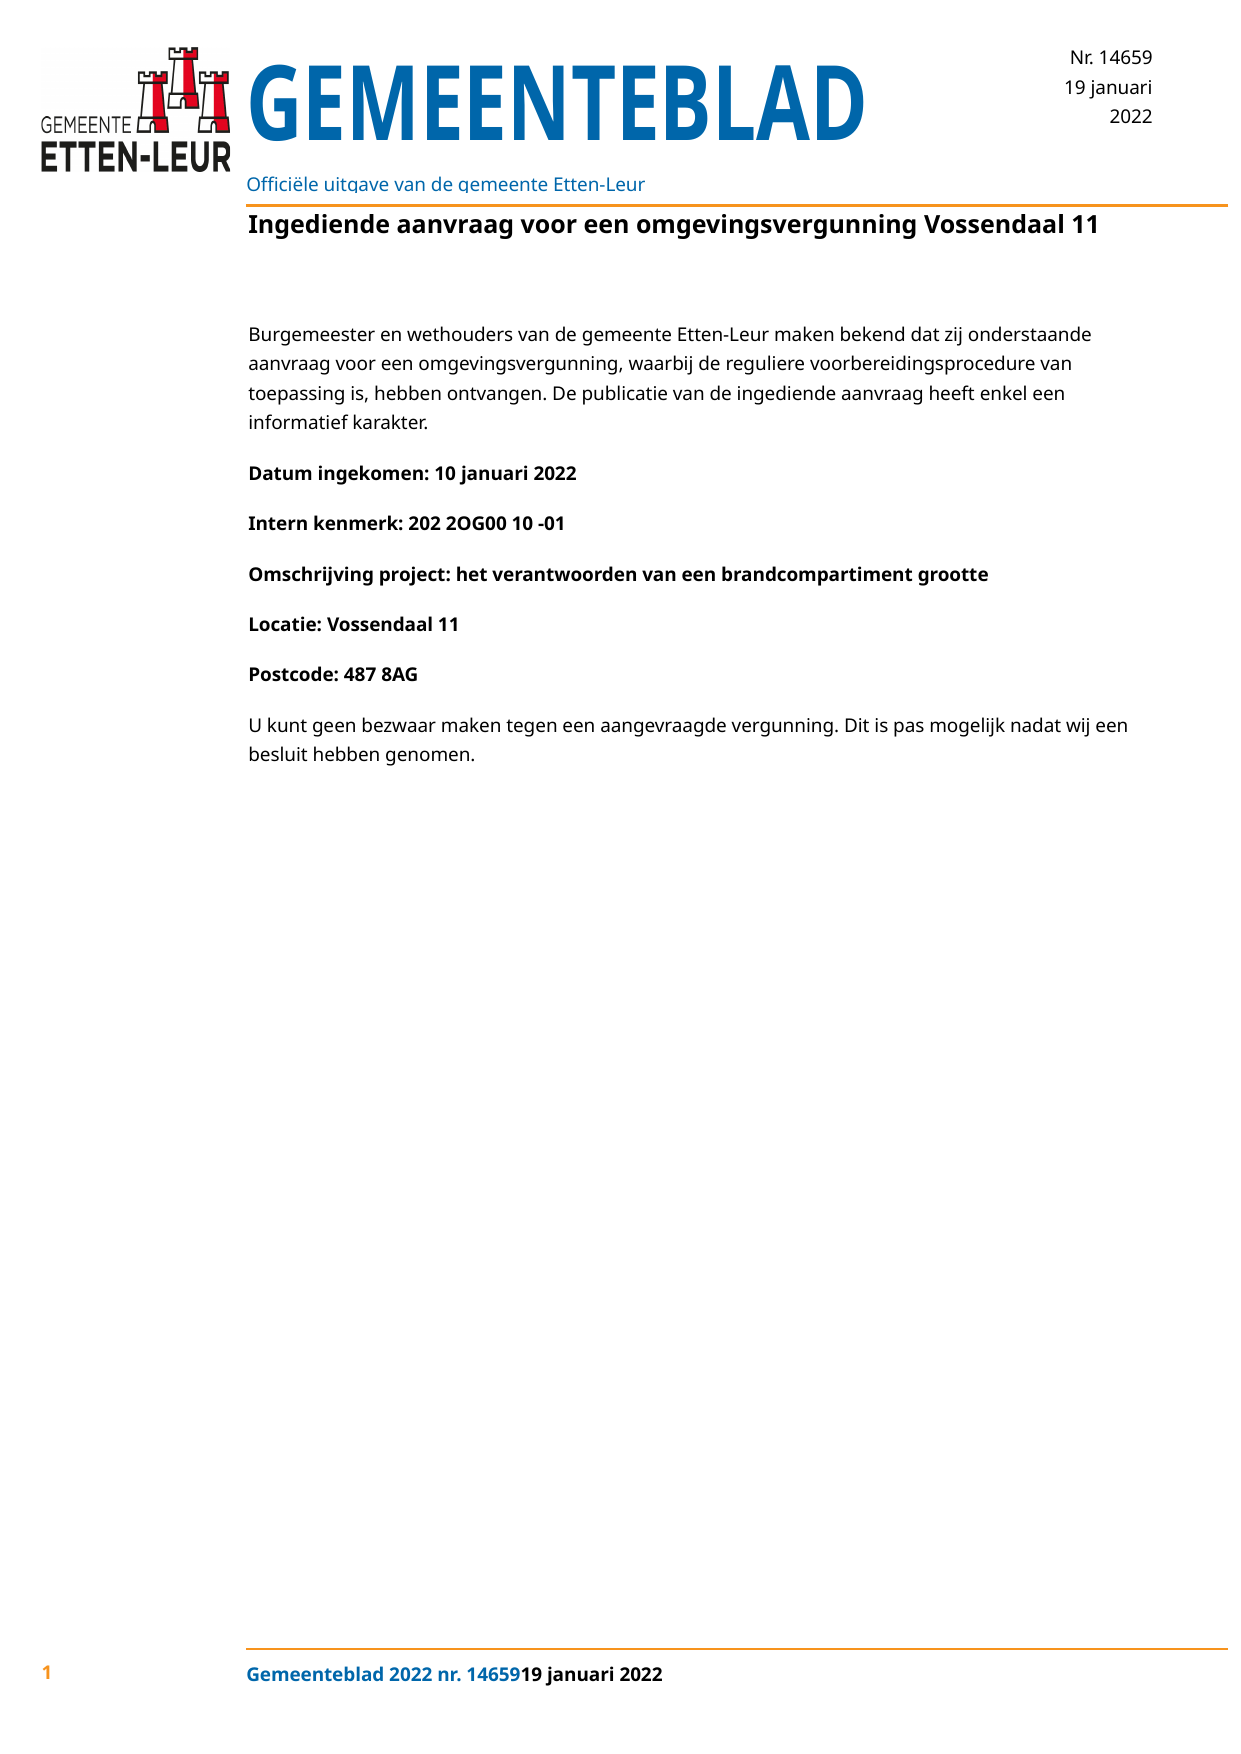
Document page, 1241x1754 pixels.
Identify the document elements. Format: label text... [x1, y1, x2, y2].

text Datum ingekomen: 10 januari 2022 [248, 460, 1152, 486]
text Ingediende aanvraag voor een omgevingsvergunning Vossendaal 11 [248, 207, 1152, 241]
text U kunt geen bezwaar maken tegen een aangevraagde vergunning. Dit is pas mogelijk nadat wij een besluit hebben genomen. [248, 712, 1152, 767]
picture [41, 47, 231, 172]
text Postcode: 487 8AG [248, 662, 1152, 687]
text Locatie: Vossendaal 11 [248, 611, 1152, 637]
text Intern kenmerk: 202 2OG00 10 -01 [248, 510, 1152, 536]
text Omschrijving project: het verantwoorden van een brandcompartiment grootte [248, 561, 1152, 586]
text Burgemeester en wethouders van de gemeente Etten-Leur maken bekend dat zij onderstaande aanvraag voor een omgevingsvergunning, waarbij de reguliere voorbereidingsprocedure van toepassing is, hebben ontvangen. De publicatie van de ingediende aanvraag heeft enkel een informatief karakter. [248, 321, 1152, 435]
